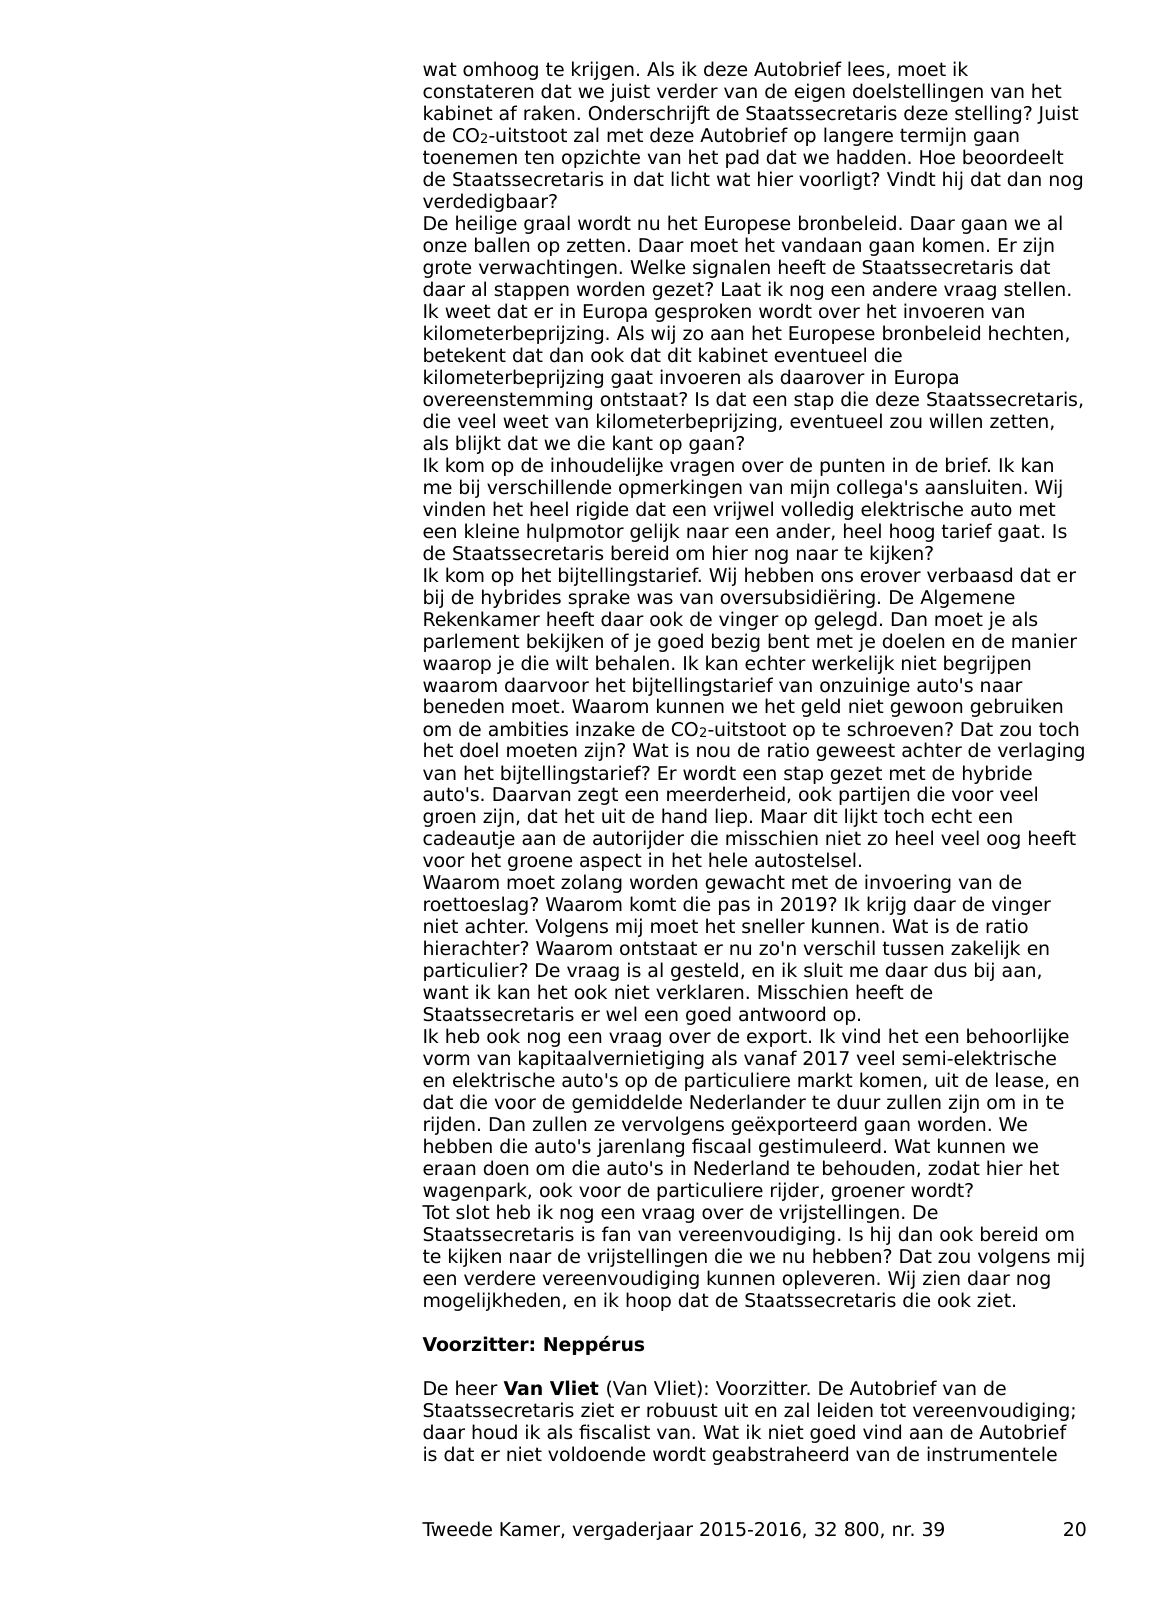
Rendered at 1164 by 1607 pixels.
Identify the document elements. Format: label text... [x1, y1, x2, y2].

text Ik kom op het bijtellingstarief. Wij hebben ons erover verbaasd dat er bij de hybrides sprake was van oversubsidiëring. De Algemene Rekenkamer heeft daar ook de vinger op gelegd. Dan moet je als parlement bekijken of je goed bezig bent met je doelen en de manier waarop je die wilt behalen. Ik kan echter werkelijk niet begrijpen waarom daarvoor het bijtellingstarief van onzuinige auto's naar beneden moet. Waarom kunnen we het geld niet gewoon gebruiken om de ambities inzake de CO2-uitstoot op te schroeven? Dat zou toch het doel moeten zijn? Wat is nou de ratio geweest achter de verlaging van het bijtellingstarief? Er wordt een stap gezet met de hybride auto's. Daarvan zegt een meerderheid, ook partijen die voor veel groen zijn, dat het uit de hand liep. Maar dit lijkt toch echt een cadeautje aan de autorijder die misschien niet zo heel veel oog heeft voor het groene aspect in het hele autostelsel. [422, 564, 1087, 872]
text Tot slot heb ik nog een vraag over de vrijstellingen. De Staatssecretaris is fan van vereenvoudiging. Is hij dan ook bereid om te kijken naar de vrijstellingen die we nu hebben? Dat zou volgens mij een verdere vereenvoudiging kunnen opleveren. Wij zien daar nog mogelijkheden, en ik hoop dat de Staatssecretaris die ook ziet. [422, 1202, 1087, 1312]
text Ik heb ook nog een vraag over de export. Ik vind het een behoorlijke vorm van kapitaalvernietiging als vanaf 2017 veel semi-elektrische en elektrische auto's op de particuliere markt komen, uit de lease, en dat die voor de gemiddelde Nederlander te duur zullen zijn om in te rijden. Dan zullen ze vervolgens geëxporteerd gaan worden. We hebben die auto's jarenlang fiscaal gestimuleerd. Wat kunnen we eraan doen om die auto's in Nederland te behouden, zodat hier het wagenpark, ook voor de particuliere rijder, groener wordt? [422, 1026, 1087, 1202]
text De heilige graal wordt nu het Europese bronbeleid. Daar gaan we al onze ballen op zetten. Daar moet het vandaan gaan komen. Er zijn grote verwachtingen. Welke signalen heeft de Staatssecretaris dat daar al stappen worden gezet? Laat ik nog een andere vraag stellen. Ik weet dat er in Europa gesproken wordt over het invoeren van kilometerbeprijzing. Als wij zo aan het Europese bronbeleid hechten, betekent dat dan ook dat dit kabinet eventueel die kilometerbeprijzing gaat invoeren als daarover in Europa overeenstemming ontstaat? Is dat een stap die deze Staatssecretaris, die veel weet van kilometerbeprijzing, eventueel zou willen zetten, als blijkt dat we die kant op gaan? [422, 213, 1087, 455]
text Waarom moet zolang worden gewacht met de invoering van de roettoeslag? Waarom komt die pas in 2019? Ik krijg daar de vinger niet achter. Volgens mij moet het sneller kunnen. Wat is de ratio hierachter? Waarom ontstaat er nu zo'n verschil tussen zakelijk en particulier? De vraag is al gesteld, en ik sluit me daar dus bij aan, want ik kan het ook niet verklaren. Misschien heeft de Staatssecretaris er wel een goed antwoord op. [422, 872, 1087, 1026]
text Ik kom op de inhoudelijke vragen over de punten in de brief. Ik kan me bij verschillende opmerkingen van mijn collega's aansluiten. Wij vinden het heel rigide dat een vrijwel volledig elektrische auto met een kleine hulpmotor gelijk naar een ander, heel hoog tarief gaat. Is de Staatssecretaris bereid om hier nog naar te kijken? [422, 455, 1087, 564]
text Voorzitter: Neppérus [422, 1334, 1087, 1356]
text wat omhoog te krijgen. Als ik deze Autobrief lees, moet ik constateren dat we juist verder van de eigen doelstellingen van het kabinet af raken. Onderschrijft de Staatssecretaris deze stelling? Juist de CO2-uitstoot zal met deze Autobrief op langere termijn gaan toenemen ten opzichte van het pad dat we hadden. Hoe beoordeelt de Staatssecretaris in dat licht wat hier voorligt? Vindt hij dat dan nog verdedigbaar? [422, 59, 1087, 213]
text De heer Van Vliet (Van Vliet): Voorzitter. De Autobrief van de Staatssecretaris ziet er robuust uit en zal leiden tot vereenvoudiging; daar houd ik als fiscalist van. Wat ik niet goed vind aan de Autobrief is dat er niet voldoende wordt geabstraheerd van de instrumentele [422, 1378, 1087, 1466]
